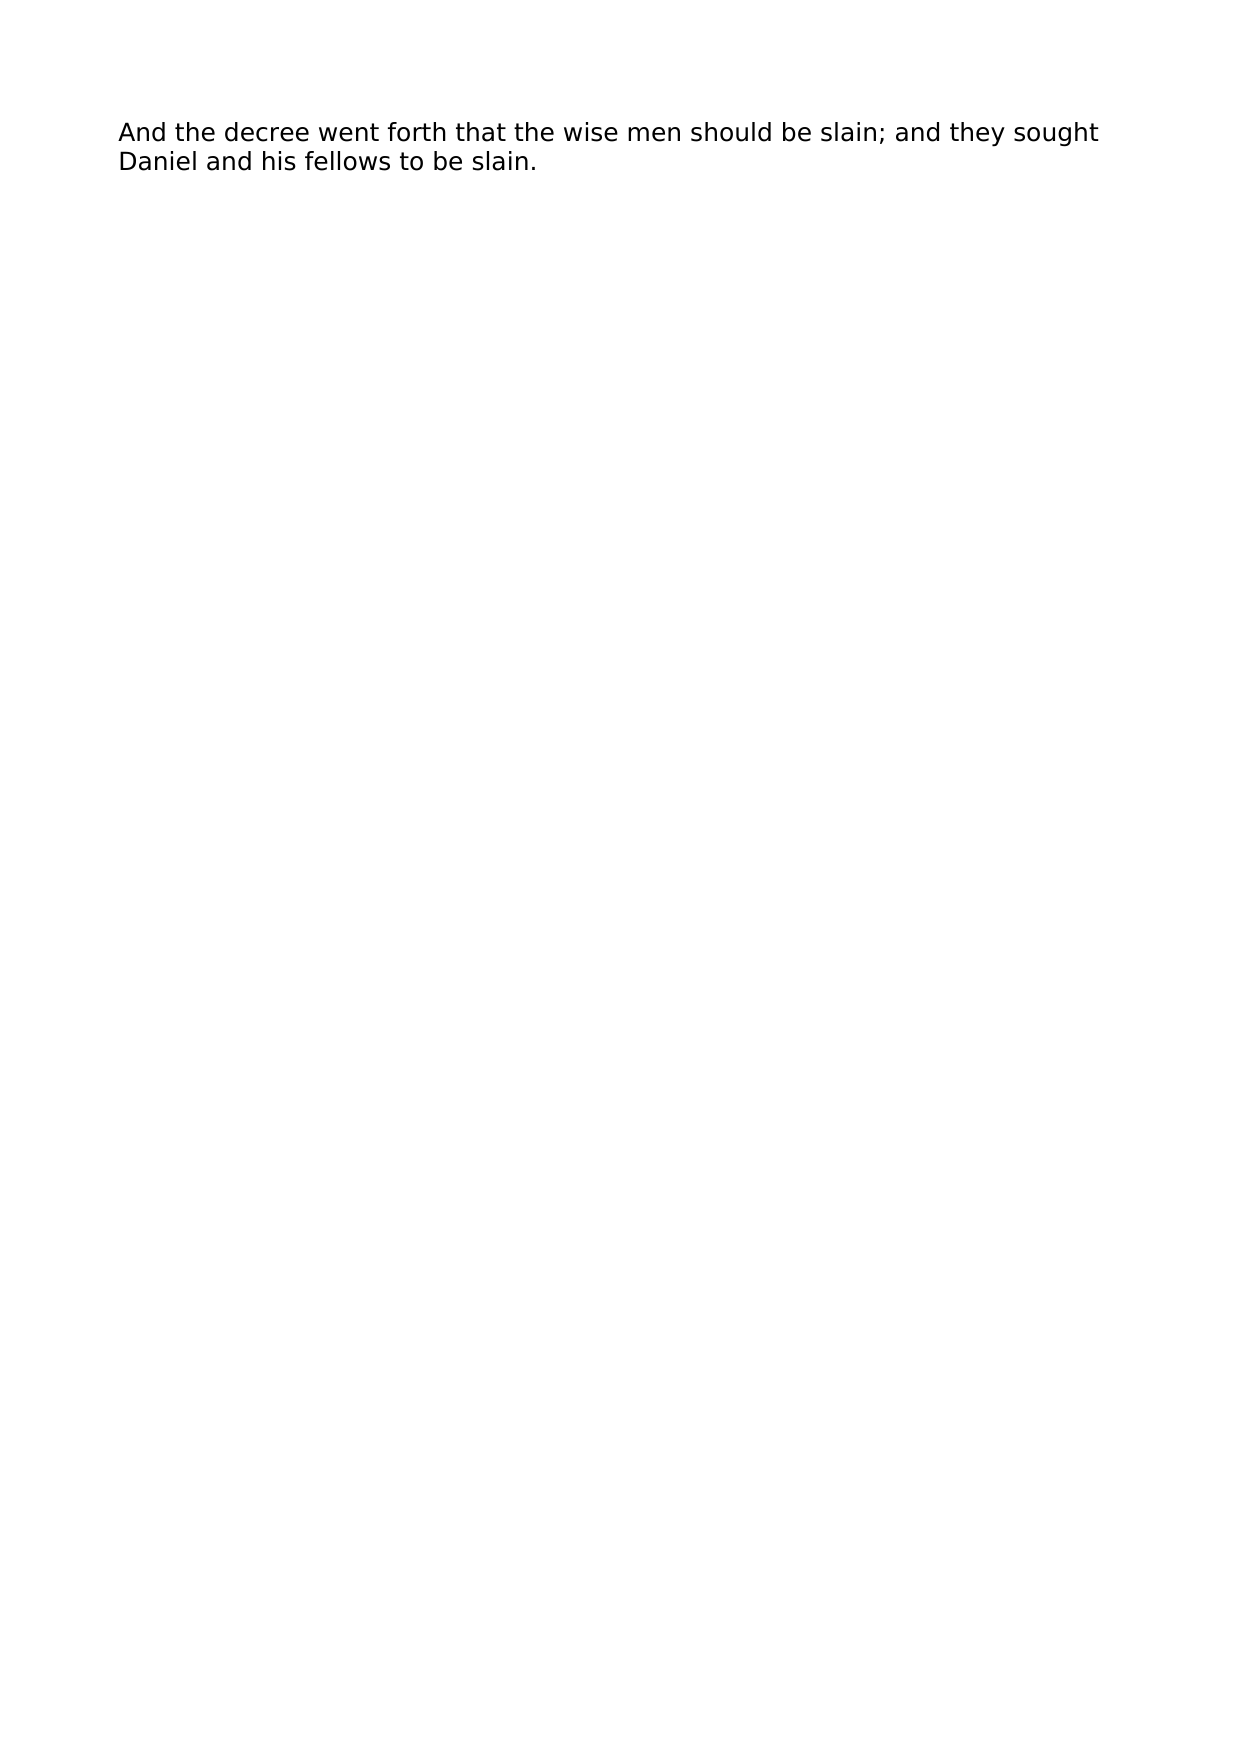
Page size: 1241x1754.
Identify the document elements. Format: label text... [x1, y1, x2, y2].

text And the decree went forth that the wise men should be slain; and they sought Daniel and his fellows to be slain. [118, 118, 1122, 176]
